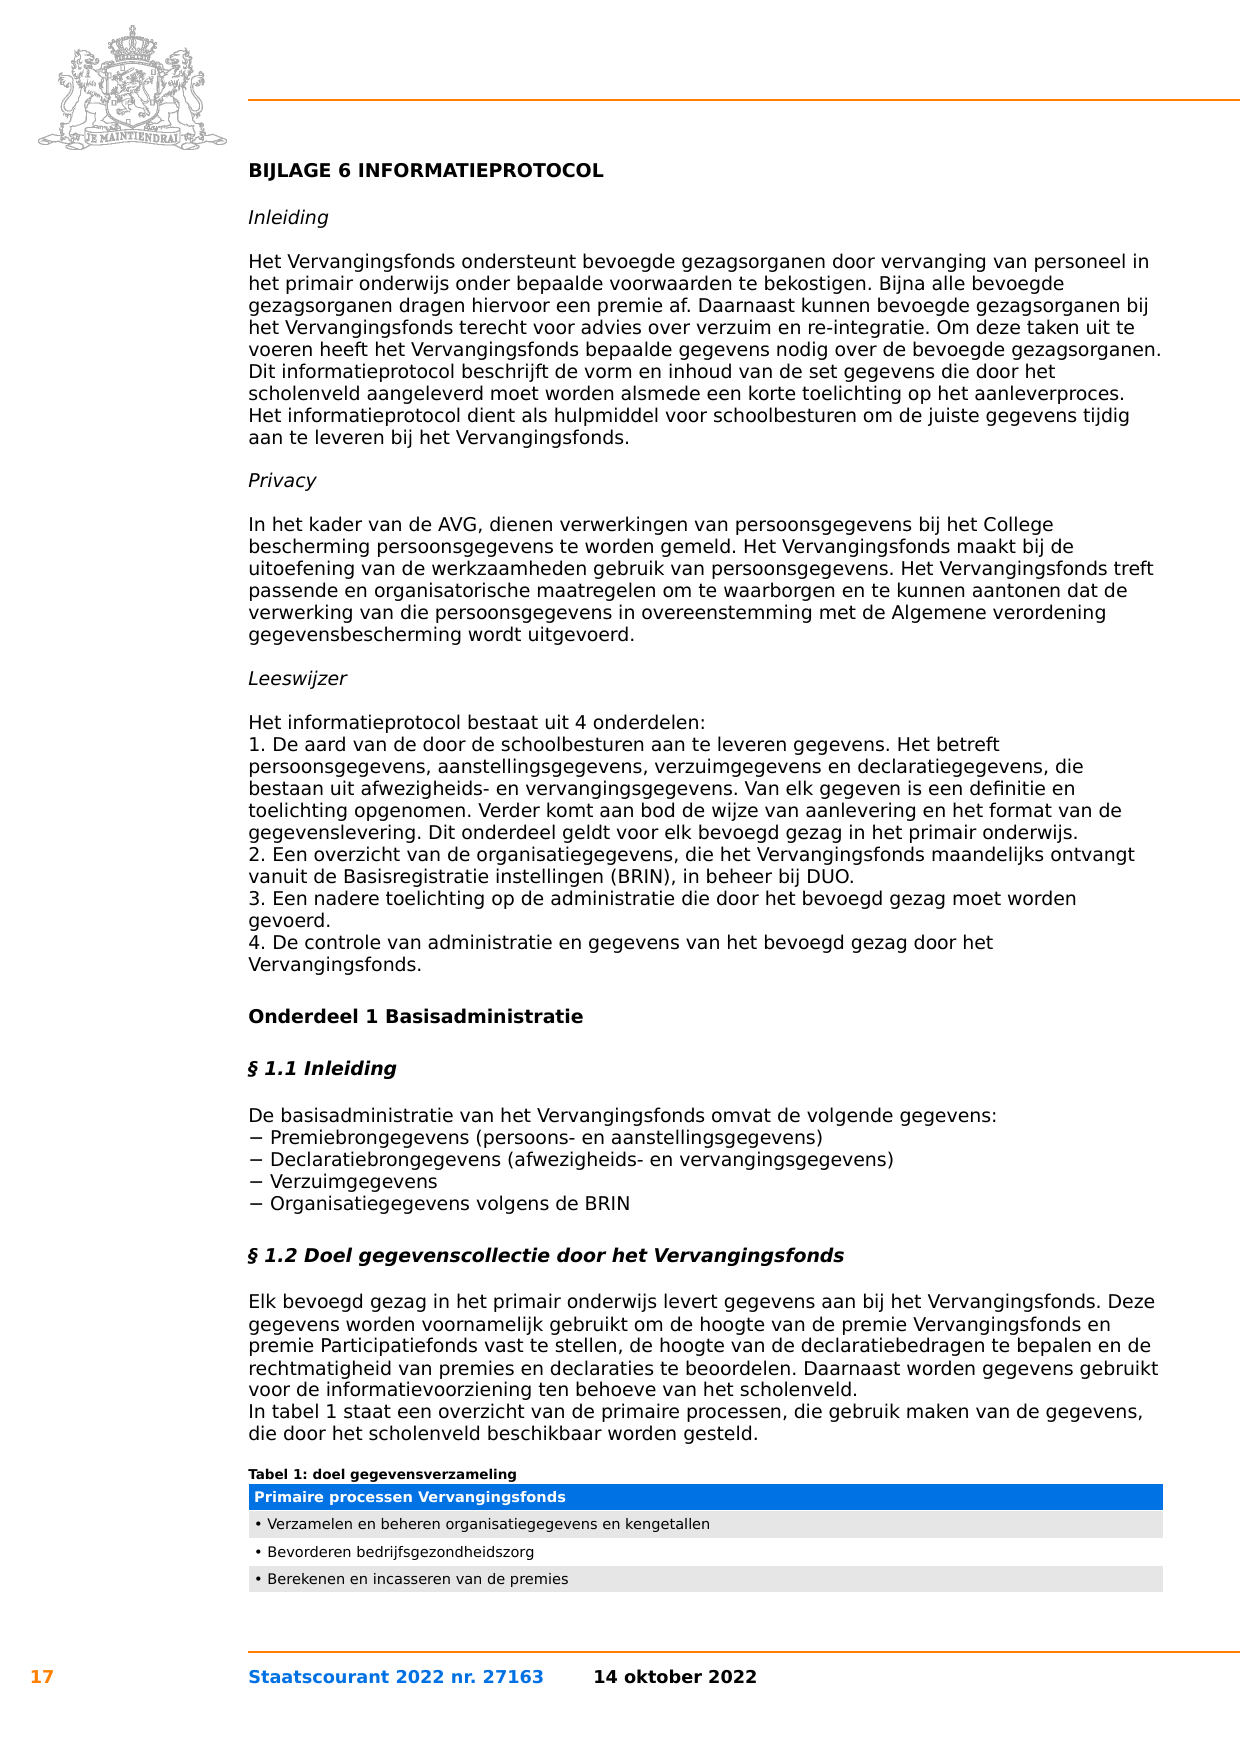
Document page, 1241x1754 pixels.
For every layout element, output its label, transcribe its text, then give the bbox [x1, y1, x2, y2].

subtitle § 1.2 Doel gegevenscollectie door het Vervangingsfonds [248, 1244, 1163, 1266]
text − Verzuimgegevens [248, 1171, 1163, 1192]
subtitle Privacy [248, 470, 1163, 492]
subtitle BIJLAGE 6 INFORMATIEPROTOCOL [248, 160, 1163, 182]
text Het Vervangingsfonds ondersteunt bevoegde gezagsorganen door vervanging van personeel in het primair onderwijs onder bepaalde voorwaarden te bekostigen. Bijna alle bevoegde gezagsorganen dragen hiervoor een premie af. Daarnaast kunnen bevoegde gezagsorganen bij het Vervangingsfonds terecht voor advies over verzuim en re-integratie. Om deze taken uit te voeren heeft het Vervangingsfonds bepaalde gegevens nodig over de bevoegde gezagsorganen. Dit informatieprotocol beschrijft de vorm en inhoud van de set gegevens die door het scholenveld aangeleverd moet worden alsmede een korte toelichting op het aanleverproces. Het informatieprotocol dient als hulpmiddel voor schoolbesturen om de juiste gegevens tijdig aan te leveren bij het Vervangingsfonds. [248, 251, 1163, 448]
subtitle Onderdeel 1 Basisadministratie [248, 1006, 1163, 1028]
text − Organisatiegegevens volgens de BRIN [248, 1192, 1163, 1214]
text − Premiebrongegevens (persoons- en aanstellingsgegevens) [248, 1127, 1163, 1148]
text 4. De controle van administratie en gegevens van het bevoegd gezag door het Vervangingsfonds. [248, 932, 1163, 976]
picture [38, 25, 227, 150]
text 3. Een nadere toelichting op de administratie die door het bevoegd gezag moet worden gevoerd. [248, 888, 1163, 932]
text Elk bevoegd gezag in het primair onderwijs levert gegevens aan bij het Vervangingsfonds. Deze gegevens worden voornamelijk gebruikt om de hoogte van de premie Vervangingsfonds en premie Participatiefonds vast te stellen, de hoogte van de declaratiebedragen te bepalen en de rechtmatigheid van premies en declaraties te beoordelen. Daarnaast worden gegevens gebruikt voor de informatievoorziening ten behoeve van het scholenveld. [248, 1291, 1163, 1401]
text 1. De aard van de door de schoolbesturen aan te leveren gegevens. Het betreft persoonsgegevens, aanstellingsgegevens, verzuimgegevens en declaratiegegevens, die bestaan uit afwezigheids- en vervangingsgegevens. Van elk gegeven is een definitie en toelichting opgenomen. Verder komt aan bod de wijze van aanlevering en het format van de gegevenslevering. Dit onderdeel geldt voor elk bevoegd gezag in het primair onderwijs. [248, 734, 1163, 844]
subtitle § 1.1 Inleiding [248, 1058, 1163, 1079]
text − Declaratiebrongegevens (afwezigheids- en vervangingsgegevens) [248, 1148, 1163, 1171]
table_header Tabel 1: doel gegevensverzameling [248, 1467, 1163, 1483]
table_cell Primaire processen Vervangingsfonds [249, 1484, 1163, 1510]
table_cell • Berekenen en incasseren van de premies [249, 1566, 1163, 1592]
text In het kader van de AVG, dienen verwerkingen van persoonsgegevens bij het College bescherming persoonsgegevens te worden gemeld. Het Vervangingsfonds maakt bij de uitoefening van de werkzaamheden gebruik van persoonsgegevens. Het Vervangingsfonds treft passende en organisatorische maatregelen om te waarborgen en te kunnen aantonen dat de verwerking van die persoonsgegevens in overeenstemming met de Algemene verordening gegevensbescherming wordt uitgevoerd. [248, 514, 1163, 646]
table_cell • Bevorderen bedrijfsgezondheidszorg [249, 1539, 1163, 1565]
subtitle Leeswijzer [248, 668, 1163, 690]
text In tabel 1 staat een overzicht van de primaire processen, die gebruik maken van de gegevens, die door het scholenveld beschikbaar worden gesteld. [248, 1401, 1163, 1445]
text Het informatieprotocol bestaat uit 4 onderdelen: [248, 712, 1163, 734]
subtitle Inleiding [248, 207, 1163, 229]
text 2. Een overzicht van de organisatiegegevens, die het Vervangingsfonds maandelijks ontvangt vanuit de Basisregistratie instellingen (BRIN), in beheer bij DUO. [248, 844, 1163, 888]
table_cell • Verzamelen en beheren organisatiegegevens en kengetallen [249, 1511, 1163, 1538]
text De basisadministratie van het Vervangingsfonds omvat de volgende gegevens: [248, 1104, 1163, 1127]
